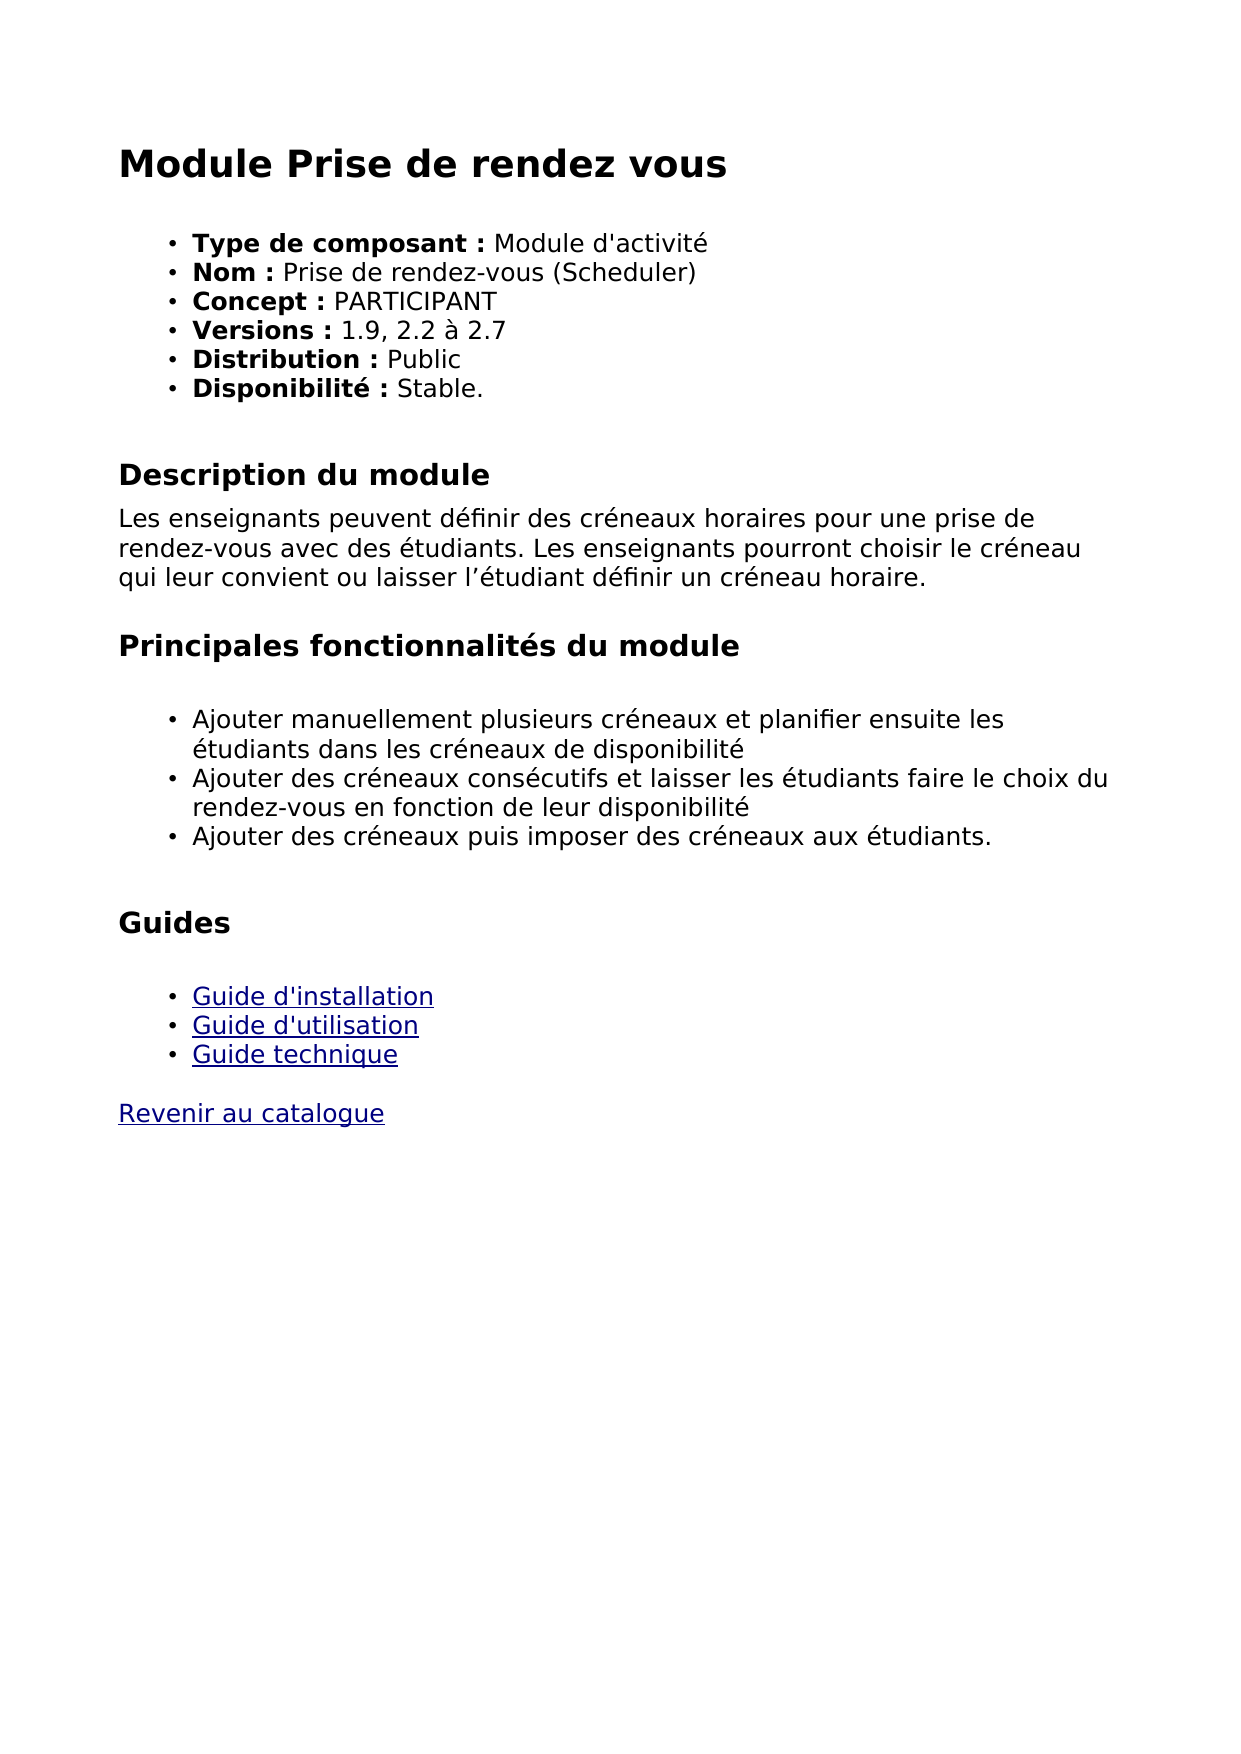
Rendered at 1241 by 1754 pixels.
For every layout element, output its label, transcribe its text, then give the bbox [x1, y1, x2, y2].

list Ajouter manuellement plusieurs créneaux et planifier ensuite les étudiants dans les créneaux de disponibilité [177, 706, 1122, 764]
list Guide d'utilisation [177, 1011, 1122, 1040]
subtitle Description du module [118, 458, 1122, 492]
subtitle Module Prise de rendez vous [118, 143, 1122, 187]
text Les enseignants peuvent définir des créneaux horaires pour une prise de rendez-vous avec des étudiants. Les enseignants pourront choisir le créneau qui leur convient ou laisser l’étudiant définir un créneau horaire. [118, 505, 1122, 592]
list Disponibilité : Stable. [177, 374, 1122, 404]
subtitle Guides [118, 906, 1122, 940]
list Type de composant : Module d'activité [177, 229, 1122, 258]
list Ajouter des créneaux puis imposer des créneaux aux étudiants. [177, 822, 1122, 851]
text Revenir au catalogue [118, 1099, 1122, 1128]
list Ajouter des créneaux consécutifs et laisser les étudiants faire le choix du rendez-vous en fonction de leur disponibilité [177, 764, 1122, 822]
subtitle Principales fonctionnalités du module [118, 630, 1122, 664]
list Versions : 1.9, 2.2 à 2.7 [177, 316, 1122, 345]
list Concept : PARTICIPANT [177, 287, 1122, 316]
list Guide d'installation [177, 982, 1122, 1011]
list Distribution : Public [177, 345, 1122, 374]
list Guide technique [177, 1040, 1122, 1069]
list Nom : Prise de rendez-vous (Scheduler) [177, 258, 1122, 287]
